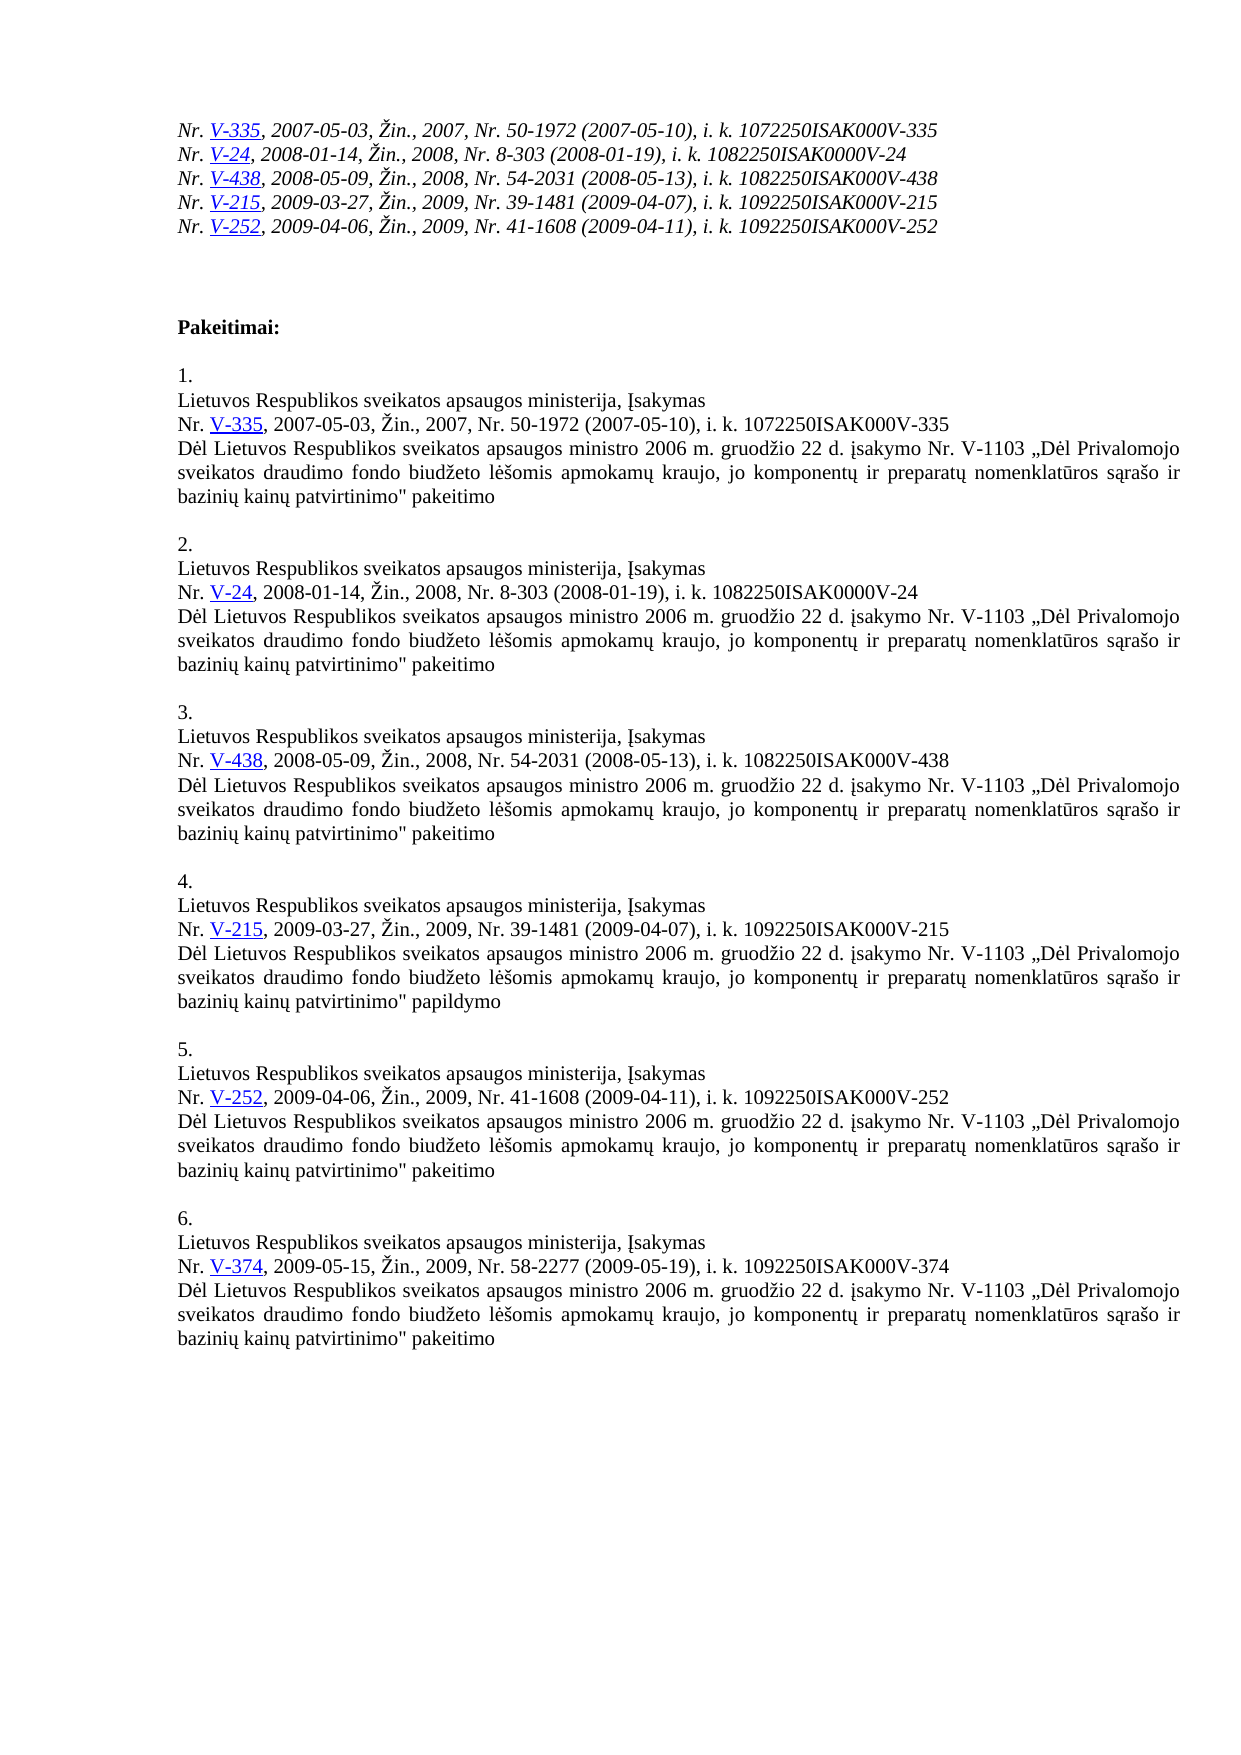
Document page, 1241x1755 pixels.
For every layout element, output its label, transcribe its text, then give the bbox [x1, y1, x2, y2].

text Nr. V-335, 2007-05-03, Žin., 2007, Nr. 50-1972 (2007-05-10), i. k. 1072250ISAK000V-335 [177, 412, 1181, 436]
text 1. [177, 363, 1181, 387]
text Pakeitimai: [177, 315, 1181, 339]
text Dėl Lietuvos Respublikos sveikatos apsaugos ministro 2006 m. gruodžio 22 d. įsakymo Nr. V-1103 „Dėl Privalomojo sveikatos draudimo fondo biudžeto lėšomis apmokamų kraujo, jo komponentų ir preparatų nomenklatūros sąrašo ir bazinių kainų patvirtinimo" pakeitimo [177, 1278, 1181, 1350]
text Lietuvos Respublikos sveikatos apsaugos ministerija, Įsakymas [177, 724, 1181, 748]
text Lietuvos Respublikos sveikatos apsaugos ministerija, Įsakymas [177, 556, 1181, 580]
text Dėl Lietuvos Respublikos sveikatos apsaugos ministro 2006 m. gruodžio 22 d. įsakymo Nr. V-1103 „Dėl Privalomojo sveikatos draudimo fondo biudžeto lėšomis apmokamų kraujo, jo komponentų ir preparatų nomenklatūros sąrašo ir bazinių kainų patvirtinimo" pakeitimo [177, 604, 1181, 676]
text Dėl Lietuvos Respublikos sveikatos apsaugos ministro 2006 m. gruodžio 22 d. įsakymo Nr. V-1103 „Dėl Privalomojo sveikatos draudimo fondo biudžeto lėšomis apmokamų kraujo, jo komponentų ir preparatų nomenklatūros sąrašo ir bazinių kainų patvirtinimo" pakeitimo [177, 436, 1181, 508]
text Nr. V-252, 2009-04-06, Žin., 2009, Nr. 41-1608 (2009-04-11), i. k. 1092250ISAK000V-252 [177, 214, 1181, 238]
text Nr. V-438, 2008-05-09, Žin., 2008, Nr. 54-2031 (2008-05-13), i. k. 1082250ISAK000V-438 [177, 748, 1181, 772]
text Lietuvos Respublikos sveikatos apsaugos ministerija, Įsakymas [177, 893, 1181, 917]
text Lietuvos Respublikos sveikatos apsaugos ministerija, Įsakymas [177, 1061, 1181, 1085]
text Dėl Lietuvos Respublikos sveikatos apsaugos ministro 2006 m. gruodžio 22 d. įsakymo Nr. V-1103 „Dėl Privalomojo sveikatos draudimo fondo biudžeto lėšomis apmokamų kraujo, jo komponentų ir preparatų nomenklatūros sąrašo ir bazinių kainų patvirtinimo" pakeitimo [177, 772, 1181, 845]
text Nr. V-215, 2009-03-27, Žin., 2009, Nr. 39-1481 (2009-04-07), i. k. 1092250ISAK000V-215 [177, 917, 1181, 941]
text Nr. V-215, 2009-03-27, Žin., 2009, Nr. 39-1481 (2009-04-07), i. k. 1092250ISAK000V-215 [177, 190, 1181, 214]
text Lietuvos Respublikos sveikatos apsaugos ministerija, Įsakymas [177, 387, 1181, 412]
text 2. [177, 532, 1181, 556]
text 5. [177, 1037, 1181, 1061]
text Nr. V-438, 2008-05-09, Žin., 2008, Nr. 54-2031 (2008-05-13), i. k. 1082250ISAK000V-438 [177, 166, 1181, 190]
text 4. [177, 869, 1181, 893]
text 3. [177, 700, 1181, 724]
text 6. [177, 1206, 1181, 1230]
text Dėl Lietuvos Respublikos sveikatos apsaugos ministro 2006 m. gruodžio 22 d. įsakymo Nr. V-1103 „Dėl Privalomojo sveikatos draudimo fondo biudžeto lėšomis apmokamų kraujo, jo komponentų ir preparatų nomenklatūros sąrašo ir bazinių kainų patvirtinimo" pakeitimo [177, 1109, 1181, 1182]
text Nr. V-335, 2007-05-03, Žin., 2007, Nr. 50-1972 (2007-05-10), i. k. 1072250ISAK000V-335 [177, 118, 1181, 142]
text Nr. V-252, 2009-04-06, Žin., 2009, Nr. 41-1608 (2009-04-11), i. k. 1092250ISAK000V-252 [177, 1085, 1181, 1109]
text Nr. V-374, 2009-05-15, Žin., 2009, Nr. 58-2277 (2009-05-19), i. k. 1092250ISAK000V-374 [177, 1254, 1181, 1278]
text Nr. V-24, 2008-01-14, Žin., 2008, Nr. 8-303 (2008-01-19), i. k. 1082250ISAK0000V-24 [177, 142, 1181, 166]
text Nr. V-24, 2008-01-14, Žin., 2008, Nr. 8-303 (2008-01-19), i. k. 1082250ISAK0000V-24 [177, 580, 1181, 604]
text Lietuvos Respublikos sveikatos apsaugos ministerija, Įsakymas [177, 1230, 1181, 1254]
text Dėl Lietuvos Respublikos sveikatos apsaugos ministro 2006 m. gruodžio 22 d. įsakymo Nr. V-1103 „Dėl Privalomojo sveikatos draudimo fondo biudžeto lėšomis apmokamų kraujo, jo komponentų ir preparatų nomenklatūros sąrašo ir bazinių kainų patvirtinimo" papildymo [177, 941, 1181, 1013]
